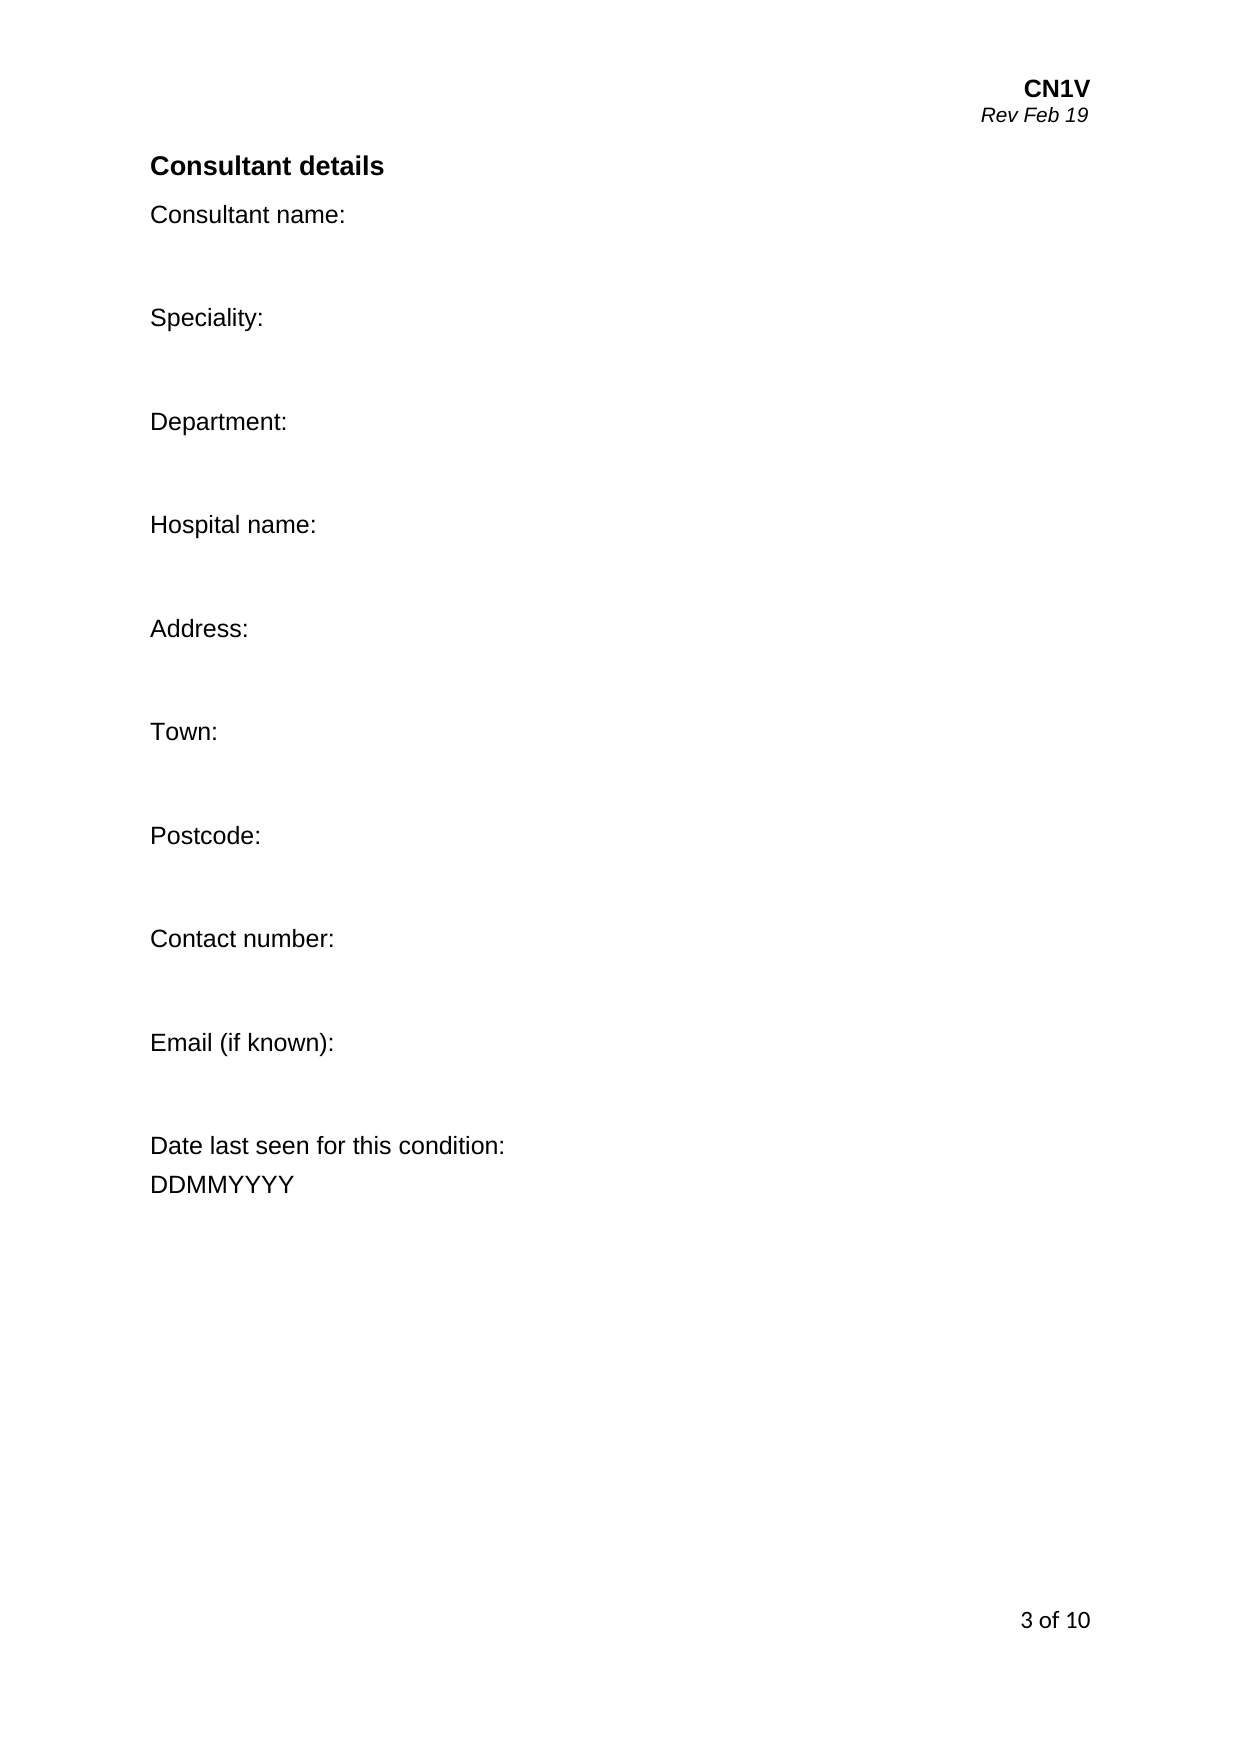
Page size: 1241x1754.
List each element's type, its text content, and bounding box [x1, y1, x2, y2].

text Date last seen for this condition: [150, 1131, 1090, 1160]
text Address: [150, 614, 1090, 642]
text Hospital name: [150, 510, 1090, 539]
text Town: [150, 717, 1090, 746]
text Department: [150, 407, 1090, 436]
text DDMMYYYY [150, 1170, 1090, 1199]
text Consultant name: [150, 200, 1090, 229]
text Postcode: [150, 821, 1090, 849]
text Contact number: [150, 924, 1090, 953]
text Speciality: [150, 303, 1090, 332]
text Email (if known): [150, 1027, 1090, 1056]
text Consultant details [150, 150, 1090, 181]
